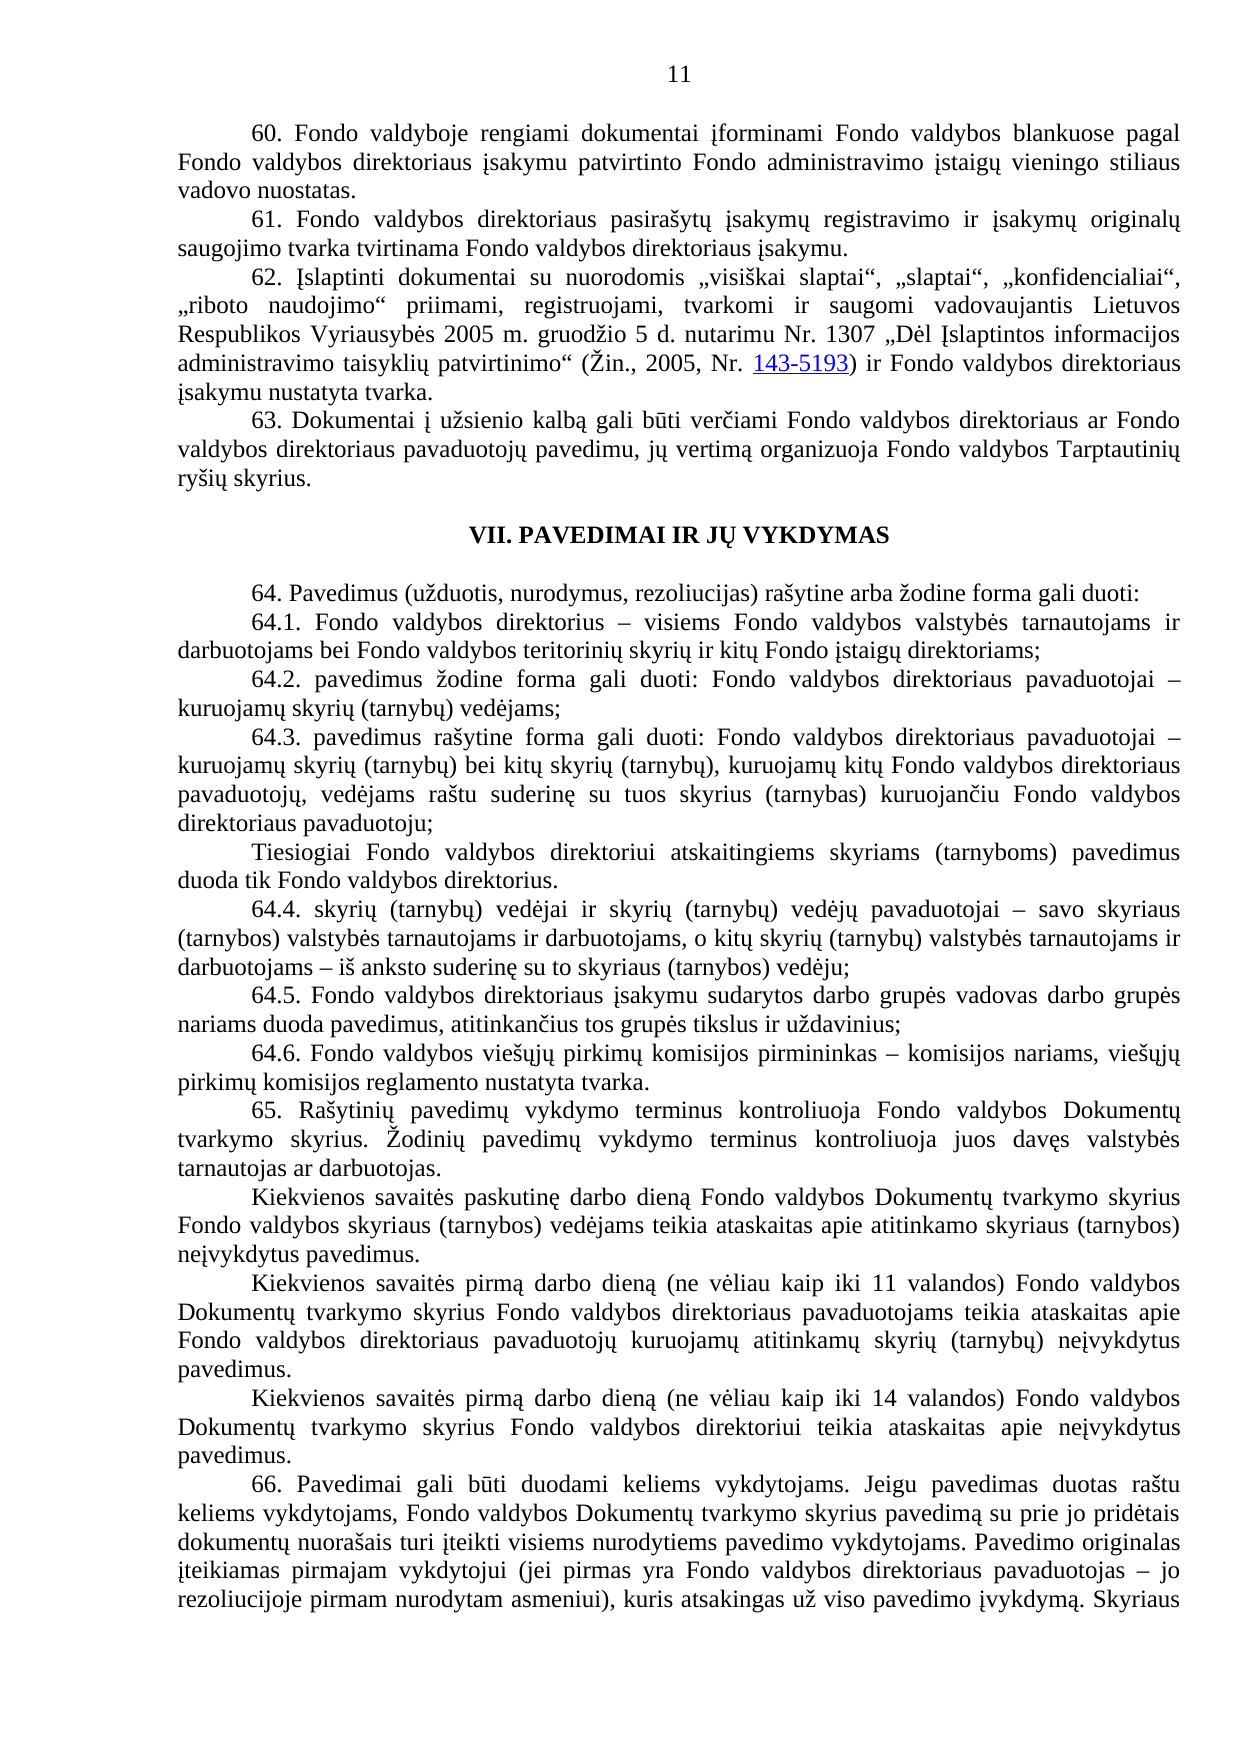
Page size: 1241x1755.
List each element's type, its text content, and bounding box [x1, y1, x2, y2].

text 64.2. pavedimus žodine forma gali duoti: Fondo valdybos direktoriaus pavaduotojai – kuruojamų skyrių (tarnybų) vedėjams; [177, 664, 1181, 722]
text 64.6. Fondo valdybos viešųjų pirkimų komisijos pirmininkas – komisijos nariams, viešųjų pirkimų komisijos reglamento nustatyta tvarka. [177, 1038, 1181, 1096]
text 61. Fondo valdybos direktoriaus pasirašytų įsakymų registravimo ir įsakymų originalų saugojimo tvarka tvirtinama Fondo valdybos direktoriaus įsakymu. [177, 204, 1181, 262]
text 64.3. pavedimus rašytine forma gali duoti: Fondo valdybos direktoriaus pavaduotojai – kuruojamų skyrių (tarnybų) bei kitų skyrių (tarnybų), kuruojamų kitų Fondo valdybos direktoriaus pavaduotojų, vedėjams raštu suderinę su tuos skyrius (tarnybas) kuruojančiu Fondo valdybos direktoriaus pavaduotoju; [177, 722, 1181, 837]
text 64.5. Fondo valdybos direktoriaus įsakymu sudarytos darbo grupės vadovas darbo grupės nariams duoda pavedimus, atitinkančius tos grupės tikslus ir uždavinius; [177, 981, 1181, 1038]
text Kiekvienos savaitės paskutinę darbo dieną Fondo valdybos Dokumentų tvarkymo skyrius Fondo valdybos skyriaus (tarnybos) vedėjams teikia ataskaitas apie atitinkamo skyriaus (tarnybos) neįvykdytus pavedimus. [177, 1182, 1181, 1268]
text 65. Rašytinių pavedimų vykdymo terminus kontroliuoja Fondo valdybos Dokumentų tvarkymo skyrius. Žodinių pavedimų vykdymo terminus kontroliuoja juos davęs valstybės tarnautojas ar darbuotojas. [177, 1096, 1181, 1182]
text 63. Dokumentai į užsienio kalbą gali būti verčiami Fondo valdybos direktoriaus ar Fondo valdybos direktoriaus pavaduotojų pavedimu, jų vertimą organizuoja Fondo valdybos Tarptautinių ryšių skyrius. [177, 406, 1181, 492]
text 64.1. Fondo valdybos direktorius – visiems Fondo valdybos valstybės tarnautojams ir darbuotojams bei Fondo valdybos teritorinių skyrių ir kitų Fondo įstaigų direktoriams; [177, 607, 1181, 664]
text 62. Įslaptinti dokumentai su nuorodomis „visiškai slaptai“, „slaptai“, „konfidencialiai“, „riboto naudojimo“ priimami, registruojami, tvarkomi ir saugomi vadovaujantis Lietuvos Respublikos Vyriausybės 2005 m. gruodžio 5 d. nutarimu Nr. 1307 „Dėl Įslaptintos informacijos administravimo taisyklių patvirtinimo“ (Žin., 2005, Nr. 143-5193) ir Fondo valdybos direktoriaus įsakymu nustatyta tvarka. [177, 262, 1181, 406]
text VII. PAVEDIMAI IR JŲ VYKDYMAS [177, 521, 1181, 549]
text 66. Pavedimai gali būti duodami keliems vykdytojams. Jeigu pavedimas duotas raštu keliems vykdytojams, Fondo valdybos Dokumentų tvarkymo skyrius pavedimą su prie jo pridėtais dokumentų nuorašais turi įteikti visiems nurodytiems pavedimo vykdytojams. Pavedimo originalas įteikiamas pirmajam vykdytojui (jei pirmas yra Fondo valdybos direktoriaus pavaduotojas – jo rezoliucijoje pirmam nurodytam asmeniui), kuris atsakingas už viso pavedimo įvykdymą. Skyriaus [177, 1469, 1181, 1613]
text Kiekvienos savaitės pirmą darbo dieną (ne vėliau kaip iki 11 valandos) Fondo valdybos Dokumentų tvarkymo skyrius Fondo valdybos direktoriaus pavaduotojams teikia ataskaitas apie Fondo valdybos direktoriaus pavaduotojų kuruojamų atitinkamų skyrių (tarnybų) neįvykdytus pavedimus. [177, 1268, 1181, 1383]
text 60. Fondo valdyboje rengiami dokumentai įforminami Fondo valdybos blankuose pagal Fondo valdybos direktoriaus įsakymu patvirtinto Fondo administravimo įstaigų vieningo stiliaus vadovo nuostatas. [177, 118, 1181, 204]
text 64. Pavedimus (užduotis, nurodymus, rezoliucijas) rašytine arba žodine forma gali duoti: [177, 578, 1181, 607]
text Tiesiogiai Fondo valdybos direktoriui atskaitingiems skyriams (tarnyboms) pavedimus duoda tik Fondo valdybos direktorius. [177, 837, 1181, 894]
text 64.4. skyrių (tarnybų) vedėjai ir skyrių (tarnybų) vedėjų pavaduotojai – savo skyriaus (tarnybos) valstybės tarnautojams ir darbuotojams, o kitų skyrių (tarnybų) valstybės tarnautojams ir darbuotojams – iš anksto suderinę su to skyriaus (tarnybos) vedėju; [177, 894, 1181, 981]
text Kiekvienos savaitės pirmą darbo dieną (ne vėliau kaip iki 14 valandos) Fondo valdybos Dokumentų tvarkymo skyrius Fondo valdybos direktoriui teikia ataskaitas apie neįvykdytus pavedimus. [177, 1383, 1181, 1469]
